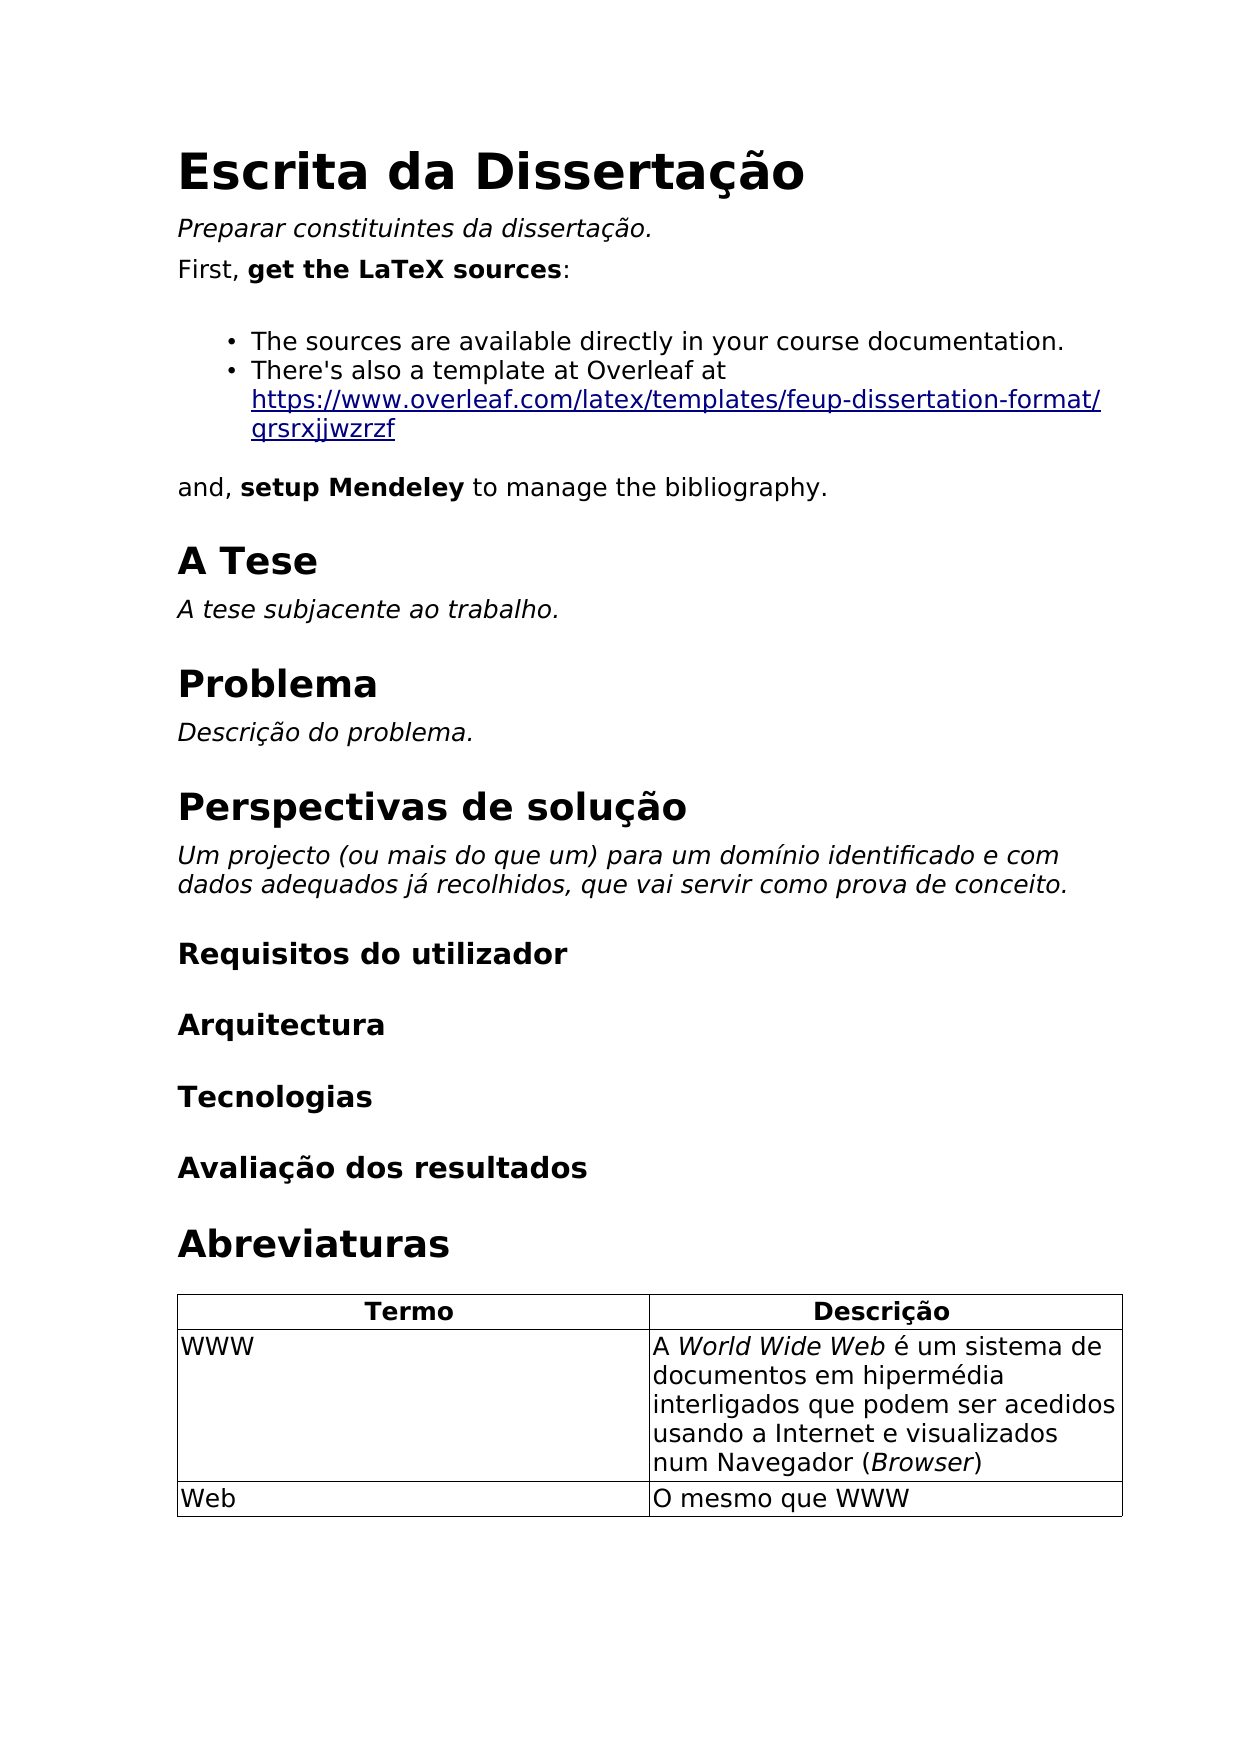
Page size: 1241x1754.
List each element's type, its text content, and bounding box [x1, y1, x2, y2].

list The sources are available directly in your course documentation. [236, 327, 1122, 356]
subtitle Perspectivas de solução [177, 785, 1122, 829]
table_cell A World Wide Web é um sistema de documentos em hipermédia interligados que podem ser acedidos usando a Internet e visualizados num Navegador (Browser) [650, 1330, 1122, 1481]
text Um projecto (ou mais do que um) para um domínio identificado e com dados adequados já recolhidos, que vai servir como prova de conceito. [177, 841, 1122, 899]
text Descrição do problema. [177, 718, 1122, 748]
subtitle Requisitos do utilizador [177, 937, 1122, 971]
table_header Termo [178, 1295, 649, 1329]
subtitle Escrita da Dissertação [177, 143, 1122, 201]
text A tese subjacente ao trabalho. [177, 596, 1122, 625]
table_cell O mesmo que WWW [650, 1482, 1122, 1516]
subtitle Abreviaturas [177, 1223, 1122, 1267]
subtitle Avaliação dos resultados [177, 1151, 1122, 1185]
table_header Descrição [650, 1295, 1122, 1329]
subtitle Arquitectura [177, 1008, 1122, 1042]
subtitle Tecnologias [177, 1080, 1122, 1114]
list There's also a template at Overleaf at https://www.overleaf.com/latex/templates/feup-dissertation-format/qrsrxjjwzrzf [236, 356, 1122, 443]
table_cell WWW [178, 1330, 649, 1481]
text and, setup Mendeley to manage the bibliography. [177, 473, 1122, 502]
text First, get the LaTeX sources: [177, 256, 1122, 285]
subtitle A Tese [177, 539, 1122, 583]
subtitle Problema [177, 662, 1122, 706]
text Preparar constituintes da dissertação. [177, 214, 1122, 243]
table_cell Web [178, 1482, 649, 1516]
